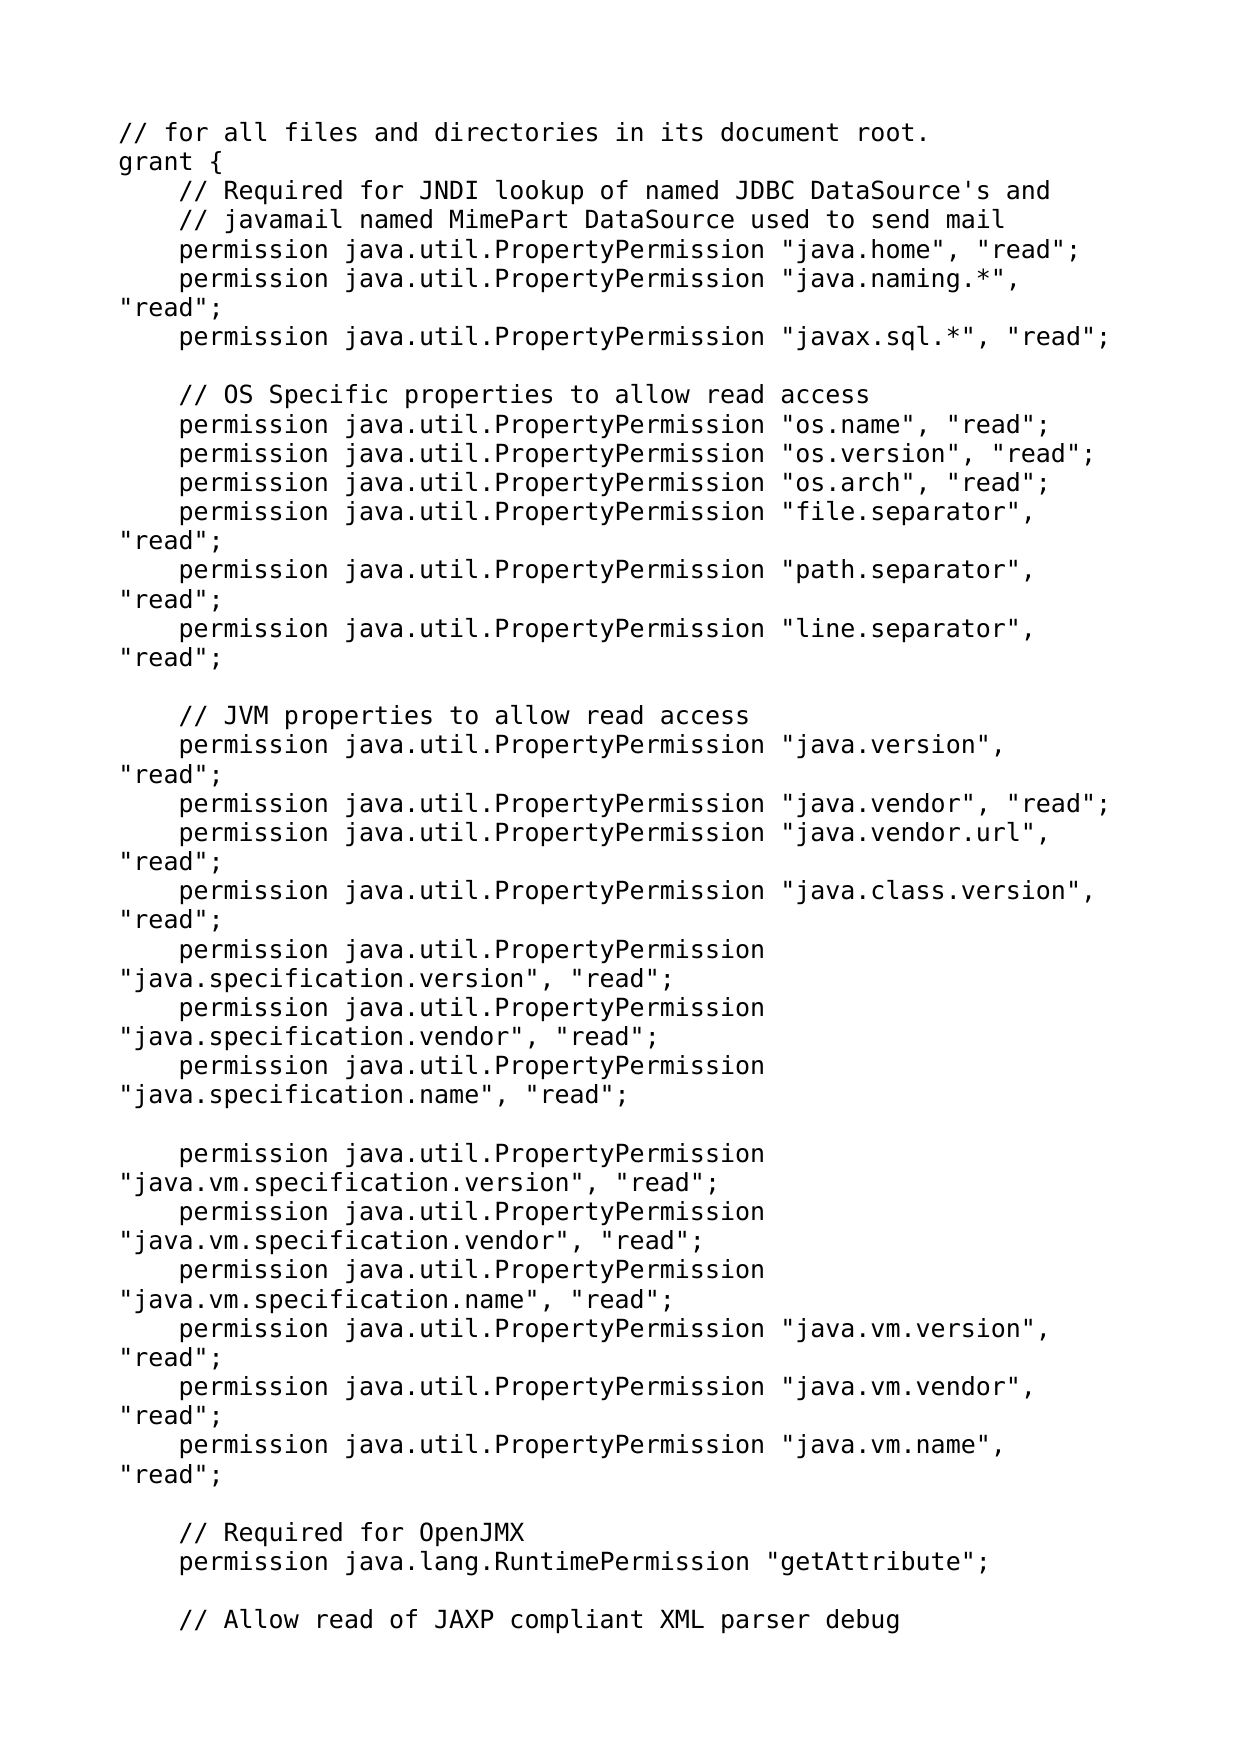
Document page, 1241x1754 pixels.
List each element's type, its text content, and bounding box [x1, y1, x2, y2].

text // for all files and directories in its document root. grant { // Required for JNDI lookup of named JDBC DataSource's and // javamail named MimePart DataSource used to send mail permission java.util.PropertyPermission "java.home", "read"; permission java.util.PropertyPermission "java.naming.*", "read"; permission java.util.PropertyPermission "javax.sql.*", "read"; // OS Specific properties to allow read access permission java.util.PropertyPermission "os.name", "read"; permission java.util.PropertyPermission "os.version", "read"; permission java.util.PropertyPermission "os.arch", "read"; permission java.util.PropertyPermission "file.separator", "read"; permission java.util.PropertyPermission "path.separator", "read"; permission java.util.PropertyPermission "line.separator", "read"; // JVM properties to allow read access permission java.util.PropertyPermission "java.version", "read"; permission java.util.PropertyPermission "java.vendor", "read"; permission java.util.PropertyPermission "java.vendor.url", "read"; permission java.util.PropertyPermission "java.class.version", "read"; permission java.util.PropertyPermission "java.specification.version", "read"; permission java.util.PropertyPermission "java.specification.vendor", "read"; permission java.util.PropertyPermission "java.specification.name", "read"; permission java.util.PropertyPermission "java.vm.specification.version", "read"; permission java.util.PropertyPermission "java.vm.specification.vendor", "read"; permission java.util.PropertyPermission "java.vm.specification.name", "read"; permission java.util.PropertyPermission "java.vm.version", "read"; permission java.util.PropertyPermission "java.vm.vendor", "read"; permission java.util.PropertyPermission "java.vm.name", "read"; // Required for OpenJMX permission java.lang.RuntimePermission "getAttribute"; // Allow read of JAXP compliant XML parser debug [118, 118, 1122, 1635]
